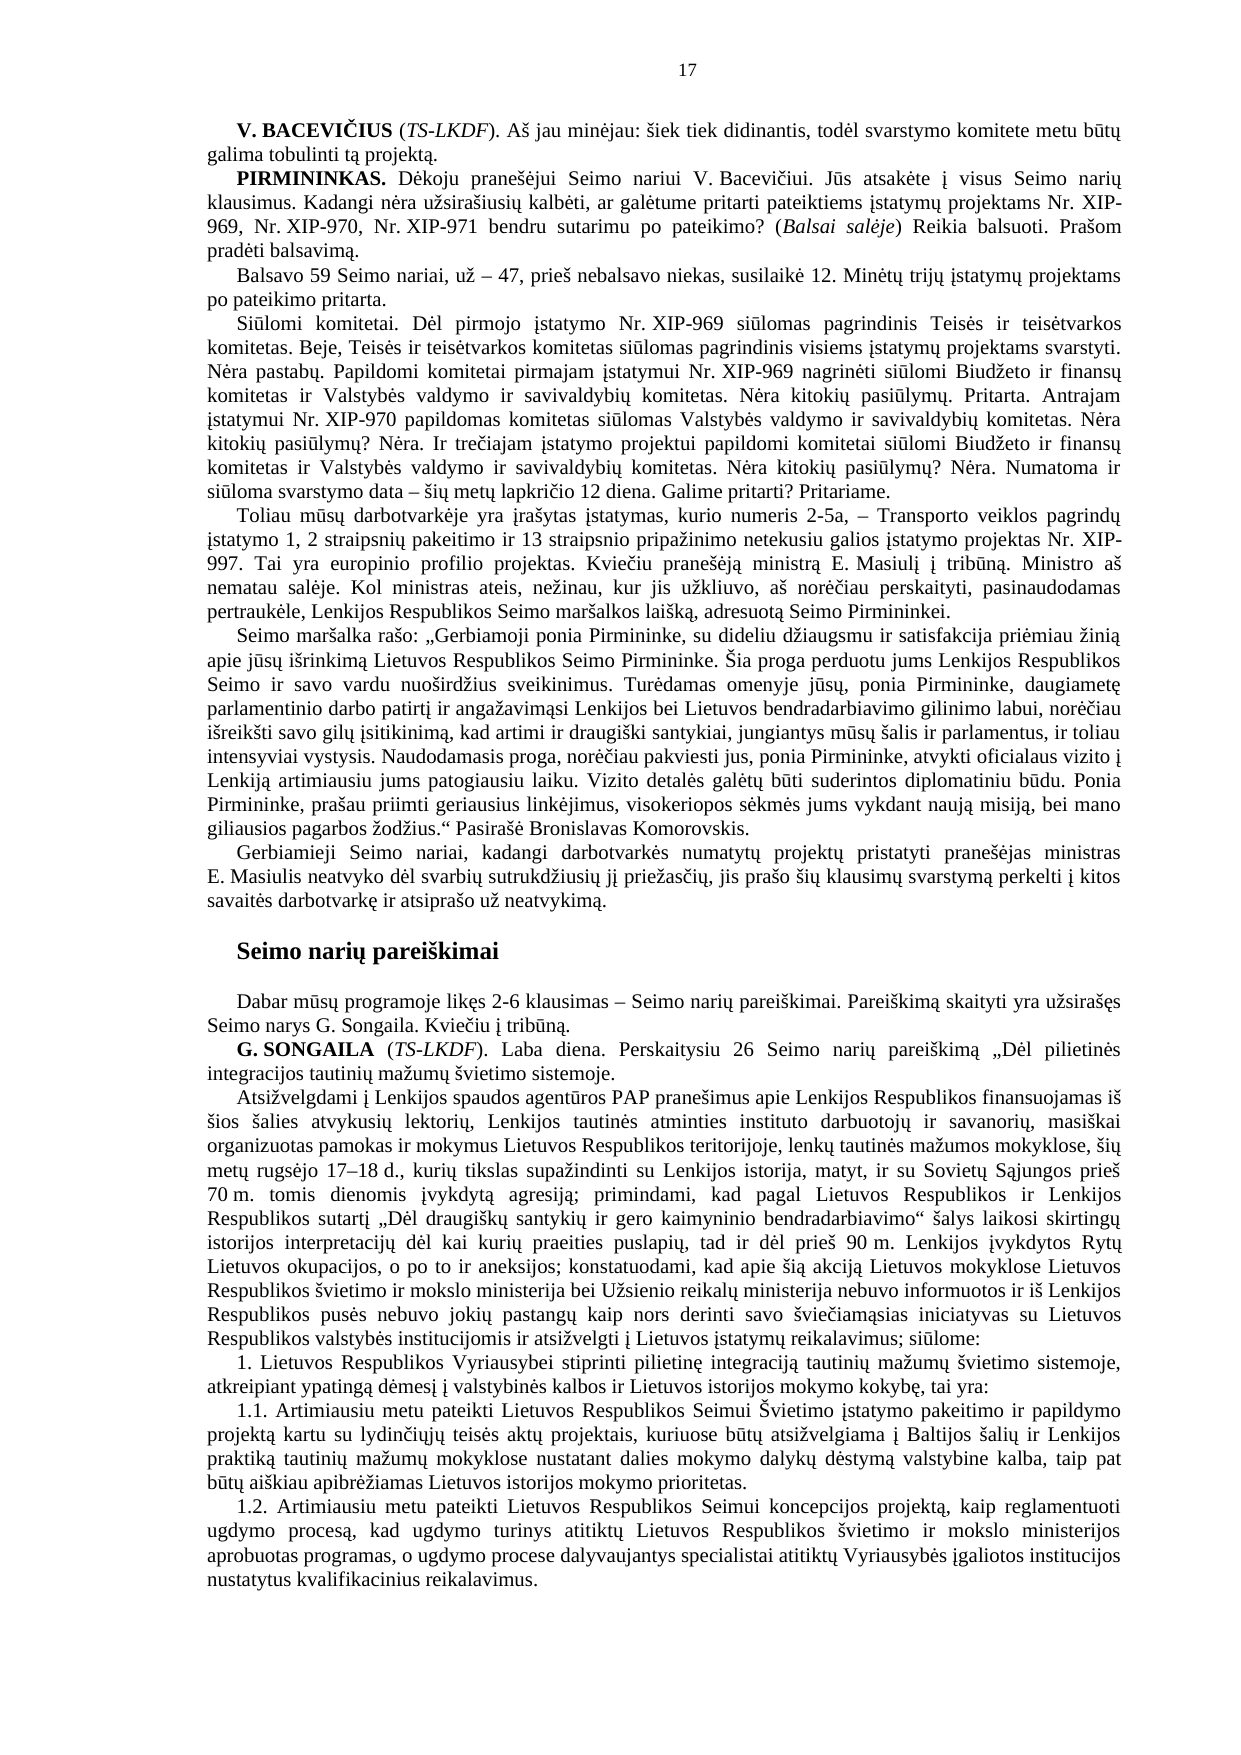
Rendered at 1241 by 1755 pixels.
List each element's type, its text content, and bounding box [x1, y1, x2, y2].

text 1.1. Artimiausiu metu pateikti Lietuvos Respublikos Seimui Švietimo įstatymo pakeitimo ir papildymo projektą kartu su lydinčiųjų teisės aktų projektais, kuriuose būtų atsižvelgiama į Baltijos šalių ir Lenkijos praktiką tautinių mažumų mokyklose nustatant dalies mokymo dalykų dėstymą valstybine kalba, taip pat būtų aiškiau apibrėžiamas Lietuvos istorijos mokymo prioritetas. [207, 1398, 1122, 1494]
text 1.2. Artimiausiu metu pateikti Lietuvos Respublikos Seimui koncepcijos projektą, kaip reglamentuoti ugdymo procesą, kad ugdymo turinys atitiktų Lietuvos Respublikos švietimo ir mokslo ministerijos aprobuotas programas, o ugdymo procese dalyvaujantys specialistai atitiktų Vyriausybės įgaliotos institucijos nustatytus kvalifikacinius reikalavimus. [207, 1494, 1122, 1591]
text Balsavo 59 Seimo nariai, už – 47, prieš nebalsavo niekas, susilaikė 12. Minėtų trijų įstatymų projektams po pateikimo pritarta. [207, 262, 1122, 311]
text Dabar mūsų programoje likęs 2-6 klausimas – Seimo narių pareiškimai. Pareiškimą skaityti yra užsirašęs Seimo narys G. Songaila. Kviečiu į tribūną. [207, 989, 1122, 1037]
text Seimo narių pareiškimai [207, 936, 1122, 965]
text Seimo maršalka rašo: „Gerbiamoji ponia Pirmininke, su dideliu džiaugsmu ir satisfakcija priėmiau žinią apie jūsų išrinkimą Lietuvos Respublikos Seimo Pirmininke. Šia proga perduotu jums Lenkijos Respublikos Seimo ir savo vardu nuoširdžius sveikinimus. Turėdamas omenyje jūsų, ponia Pirmininke, daugiametę parlamentinio darbo patirtį ir angažavimąsi Lenkijos bei Lietuvos bendradarbiavimo gilinimo labui, norėčiau išreikšti savo gilų įsitikinimą, kad artimi ir draugiški santykiai, jungiantys mūsų šalis ir parlamentus, ir toliau intensyviai vystysis. Naudodamasis proga, norėčiau pakviesti jus, ponia Pirmininke, atvykti oficialaus vizito į Lenkiją artimiausiu jums patogiausiu laiku. Vizito detalės galėtų būti suderintos diplomatiniu būdu. Ponia Pirmininke, prašau priimti geriausius linkėjimus, visokeriopos sėkmės jums vykdant naują misiją, bei mano giliausios pagarbos žodžius.“ Pasirašė Bronislavas Komorovskis. [207, 623, 1122, 840]
text Atsižvelgdami į Lenkijos spaudos agentūros PAP pranešimus apie Lenkijos Respublikos finansuojamas iš šios šalies atvykusių lektorių, Lenkijos tautinės atminties instituto darbuotojų ir savanorių, masiškai organizuotas pamokas ir mokymus Lietuvos Respublikos teritorijoje, lenkų tautinės mažumos mokyklose, šių metų rugsėjo 17–18 d., kurių tikslas supažindinti su Lenkijos istorija, matyt, ir su Sovietų Sąjungos prieš 70 m. tomis dienomis įvykdytą agresiją; primindami, kad pagal Lietuvos Respublikos ir Lenkijos Respublikos sutartį „Dėl draugiškų santykių ir gero kaimyninio bendradarbiavimo“ šalys laikosi skirtingų istorijos interpretacijų dėl kai kurių praeities puslapių, tad ir dėl prieš 90 m. Lenkijos įvykdytos Rytų Lietuvos okupacijos, o po to ir aneksijos; konstatuodami, kad apie šią akciją Lietuvos mokyklose Lietuvos Respublikos švietimo ir mokslo ministerija bei Užsienio reikalų ministerija nebuvo informuotos ir iš Lenkijos Respublikos pusės nebuvo jokių pastangų kaip nors derinti savo šviečiamąsias iniciatyvas su Lietuvos Respublikos valstybės institucijomis ir atsižvelgti į Lietuvos įstatymų reikalavimus; siūlome: [207, 1085, 1122, 1350]
text 1. Lietuvos Respublikos Vyriausybei stiprinti pilietinę integraciją tautinių mažumų švietimo sistemoje, atkreipiant ypatingą dėmesį į valstybinės kalbos ir Lietuvos istorijos mokymo kokybę, tai yra: [207, 1350, 1122, 1398]
text PIRMININKAS. Dėkoju pranešėjui Seimo nariui V. Bacevičiui. Jūs atsakėte į visus Seimo narių klausimus. Kadangi nėra užsirašiusių kalbėti, ar galėtume pritarti pateiktiems įstatymų projektams Nr. XIP-969, Nr. XIP-970, Nr. XIP-971 bendru sutarimu po pateikimo? (Balsai salėje) Reikia balsuoti. Prašom pradėti balsavimą. [207, 166, 1122, 262]
text Gerbiamieji Seimo nariai, kadangi darbotvarkės numatytų projektų pristatyti pranešėjas ministras E. Masiulis neatvyko dėl svarbių sutrukdžiusių jį priežasčių, jis prašo šių klausimų svarstymą perkelti į kitos savaitės darbotvarkę ir atsiprašo už neatvykimą. [207, 840, 1122, 912]
text V. BACEVIČIUS (TS-LKDF). Aš jau minėjau: šiek tiek didinantis, todėl svarstymo komitete metu būtų galima tobulinti tą projektą. [207, 118, 1122, 166]
text G. SONGAILA (TS-LKDF). Laba diena. Perskaitysiu 26 Seimo narių pareiškimą „Dėl pilietinės integracijos tautinių mažumų švietimo sistemoje. [207, 1037, 1122, 1085]
text Toliau mūsų darbotvarkėje yra įrašytas įstatymas, kurio numeris 2-5a, – Transporto veiklos pagrindų įstatymo 1, 2 straipsnių pakeitimo ir 13 straipsnio pripažinimo netekusiu galios įstatymo projektas Nr. XIP-997. Tai yra europinio profilio projektas. Kviečiu pranešėją ministrą E. Masiulį į tribūną. Ministro aš nematau salėje. Kol ministras ateis, nežinau, kur jis užkliuvo, aš norėčiau perskaityti, pasinaudodamas pertraukėle, Lenkijos Respublikos Seimo maršalkos laišką, adresuotą Seimo Pirmininkei. [207, 503, 1122, 623]
text Siūlomi komitetai. Dėl pirmojo įstatymo Nr. XIP-969 siūlomas pagrindinis Teisės ir teisėtvarkos komitetas. Beje, Teisės ir teisėtvarkos komitetas siūlomas pagrindinis visiems įstatymų projektams svarstyti. Nėra pastabų. Papildomi komitetai pirmajam įstatymui Nr. XIP-969 nagrinėti siūlomi Biudžeto ir finansų komitetas ir Valstybės valdymo ir savivaldybių komitetas. Nėra kitokių pasiūlymų. Pritarta. Antrajam įstatymui Nr. XIP-970 papildomas komitetas siūlomas Valstybės valdymo ir savivaldybių komitetas. Nėra kitokių pasiūlymų? Nėra. Ir trečiajam įstatymo projektui papildomi komitetai siūlomi Biudžeto ir finansų komitetas ir Valstybės valdymo ir savivaldybių komitetas. Nėra kitokių pasiūlymų? Nėra. Numatoma ir siūloma svarstymo data – šių metų lapkričio 12 diena. Galime pritarti? Pritariame. [207, 311, 1122, 503]
